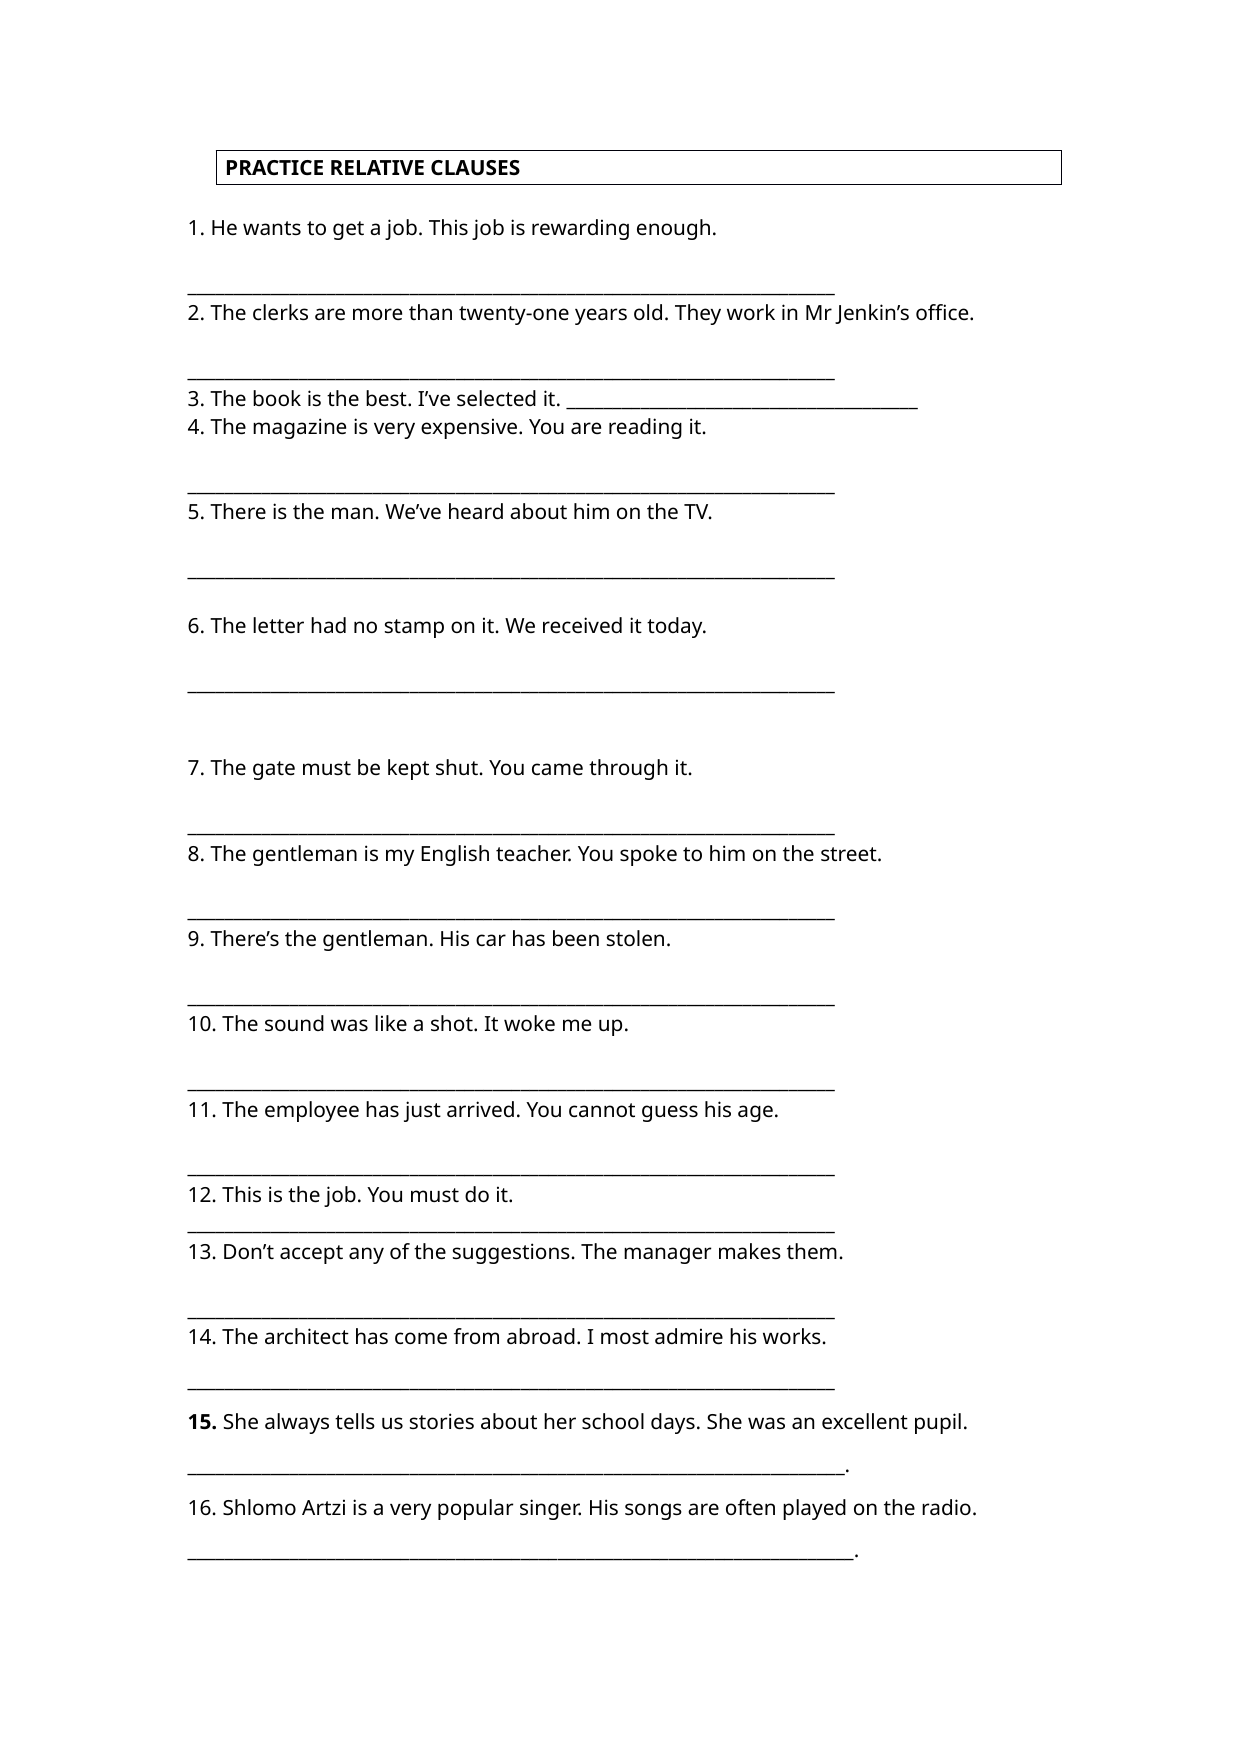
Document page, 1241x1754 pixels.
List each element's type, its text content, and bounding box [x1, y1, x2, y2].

text ______________________________________________________________________ [187, 1365, 1053, 1393]
text ______________________________________________________________________ [187, 554, 1053, 583]
text ______________________________________________________________________ [187, 1208, 1053, 1237]
text 10. The sound was like a shot. It woke me up. [187, 1009, 1053, 1038]
text 14. The architect has come from abroad. I most admire his works. [187, 1322, 1053, 1351]
text 8. The gentleman is my English teacher. You spoke to him on the street. [187, 839, 1053, 867]
text 1. He wants to get a job. This job is rewarding enough. [187, 213, 1053, 242]
text 13. Don’t accept any of the suggestions. The manager makes them. [187, 1237, 1053, 1265]
text 3. The book is the best. I’ve selected it. ______________________________________ [187, 384, 1053, 412]
text 2. The clerks are more than twenty-one years old. They work in Mr Jenkin’s office. [187, 298, 1053, 327]
text 5. There is the man. We’ve heard about him on the TV. [187, 497, 1053, 526]
text ______________________________________________________________________ [187, 1294, 1053, 1322]
text 11. The employee has just arrived. You cannot guess his age. [187, 1095, 1053, 1123]
text 16. Shlomo Artzi is a very popular singer. His songs are often played on the radio. ________________________________________________________________________. [187, 1493, 1053, 1564]
text 9. There’s the gentleman. His car has been stolen. [187, 924, 1053, 952]
text ______________________________________________________________________ [187, 1066, 1053, 1095]
text 7. The gate must be kept shut. You came through it. [187, 753, 1053, 782]
text ______________________________________________________________________ [187, 355, 1053, 384]
text ______________________________________________________________________ [187, 896, 1053, 924]
text 6. The letter had no stamp on it. We received it today. [187, 611, 1053, 640]
text ______________________________________________________________________ [187, 981, 1053, 1009]
text ______________________________________________________________________ [187, 270, 1053, 298]
text ______________________________________________________________________ [187, 810, 1053, 839]
text PRACTICE RELATIVE CLAUSES [217, 151, 1061, 184]
text ______________________________________________________________________ [187, 1152, 1053, 1180]
text 15. She always tells us stories about her school days. She was an excellent pupil. _______________________________________________________________________. [187, 1407, 1053, 1478]
text ______________________________________________________________________ [187, 668, 1053, 697]
text ______________________________________________________________________ [187, 469, 1053, 497]
text 4. The magazine is very expensive. You are reading it. [187, 412, 1053, 441]
text 12. This is the job. You must do it. [187, 1180, 1053, 1208]
